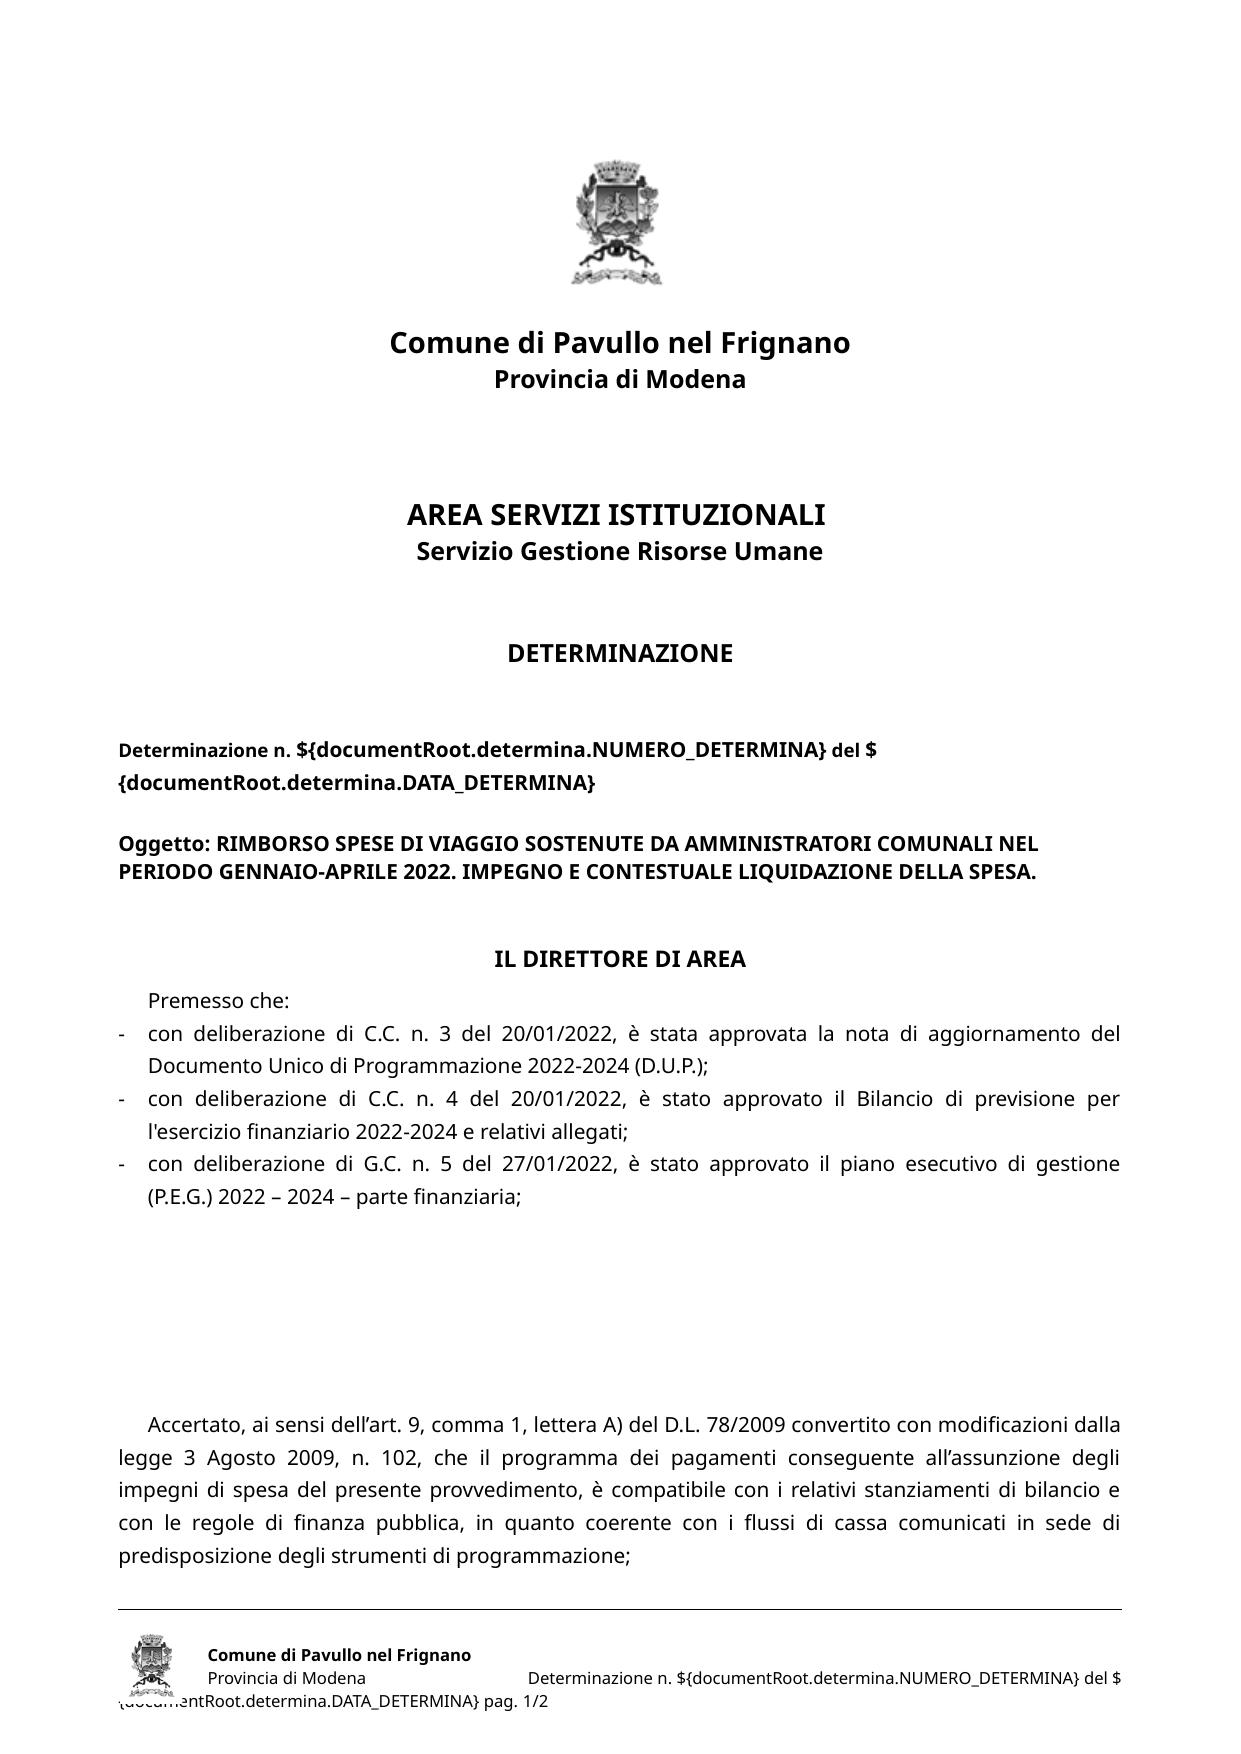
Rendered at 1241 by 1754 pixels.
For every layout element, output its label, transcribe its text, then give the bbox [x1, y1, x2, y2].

picture [120, 1631, 183, 1704]
text Servizio Gestione Risorse Umane [118, 533, 1122, 568]
picture [546, 152, 695, 289]
text AREA SERVIZI ISTITUZIONALI [118, 494, 1122, 533]
text Oggetto: RIMBORSO SPESE DI VIAGGIO SOSTENUTE DA AMMINISTRATORI COMUNALI NEL PERIODO GENNAIO-APRILE 2022. IMPEGNO E CONTESTUALE LIQUIDAZIONE DELLA SPESA. [118, 829, 1122, 886]
text Accertato, ai sensi dell’art. 9, comma 1, lettera A) del D.L. 78/2009 convertito con modificazioni dalla legge 3 Agosto 2009, n. 102, che il programma dei pagamenti conseguente all’assunzione degli impegni di spesa del presente provvedimento, è compatibile con i relativi stanziamenti di bilancio e con le regole di finanza pubblica, in quanto coerente con i flussi di cassa comunicati in sede di predisposizione degli strumenti di programmazione; [118, 1410, 1122, 1569]
text Premesso che: [118, 986, 1122, 1015]
list con deliberazione di C.C. n. 3 del 20/01/2022, è stata approvata la nota di aggiornamento del Documento Unico di Programmazione 2022-2024 (D.U.P.); [118, 1019, 1122, 1080]
text Determinazione n. ${documentRoot.determina.NUMERO_DETERMINA} del ${documentRoot.determina.DATA_DETERMINA} [118, 735, 1122, 796]
text IL DIRETTORE DI AREA [118, 943, 1122, 974]
list con deliberazione di G.C. n. 5 del 27/01/2022, è stato approvato il piano esecutivo di gestione (P.E.G.) 2022 – 2024 – parte finanziaria; [118, 1149, 1122, 1211]
text DETERMINAZIONE [118, 636, 1122, 670]
list con deliberazione di C.C. n. 4 del 20/01/2022, è stato approvato il Bilancio di previsione per l'esercizio finanziario 2022-2024 e relativi allegati; [118, 1084, 1122, 1145]
